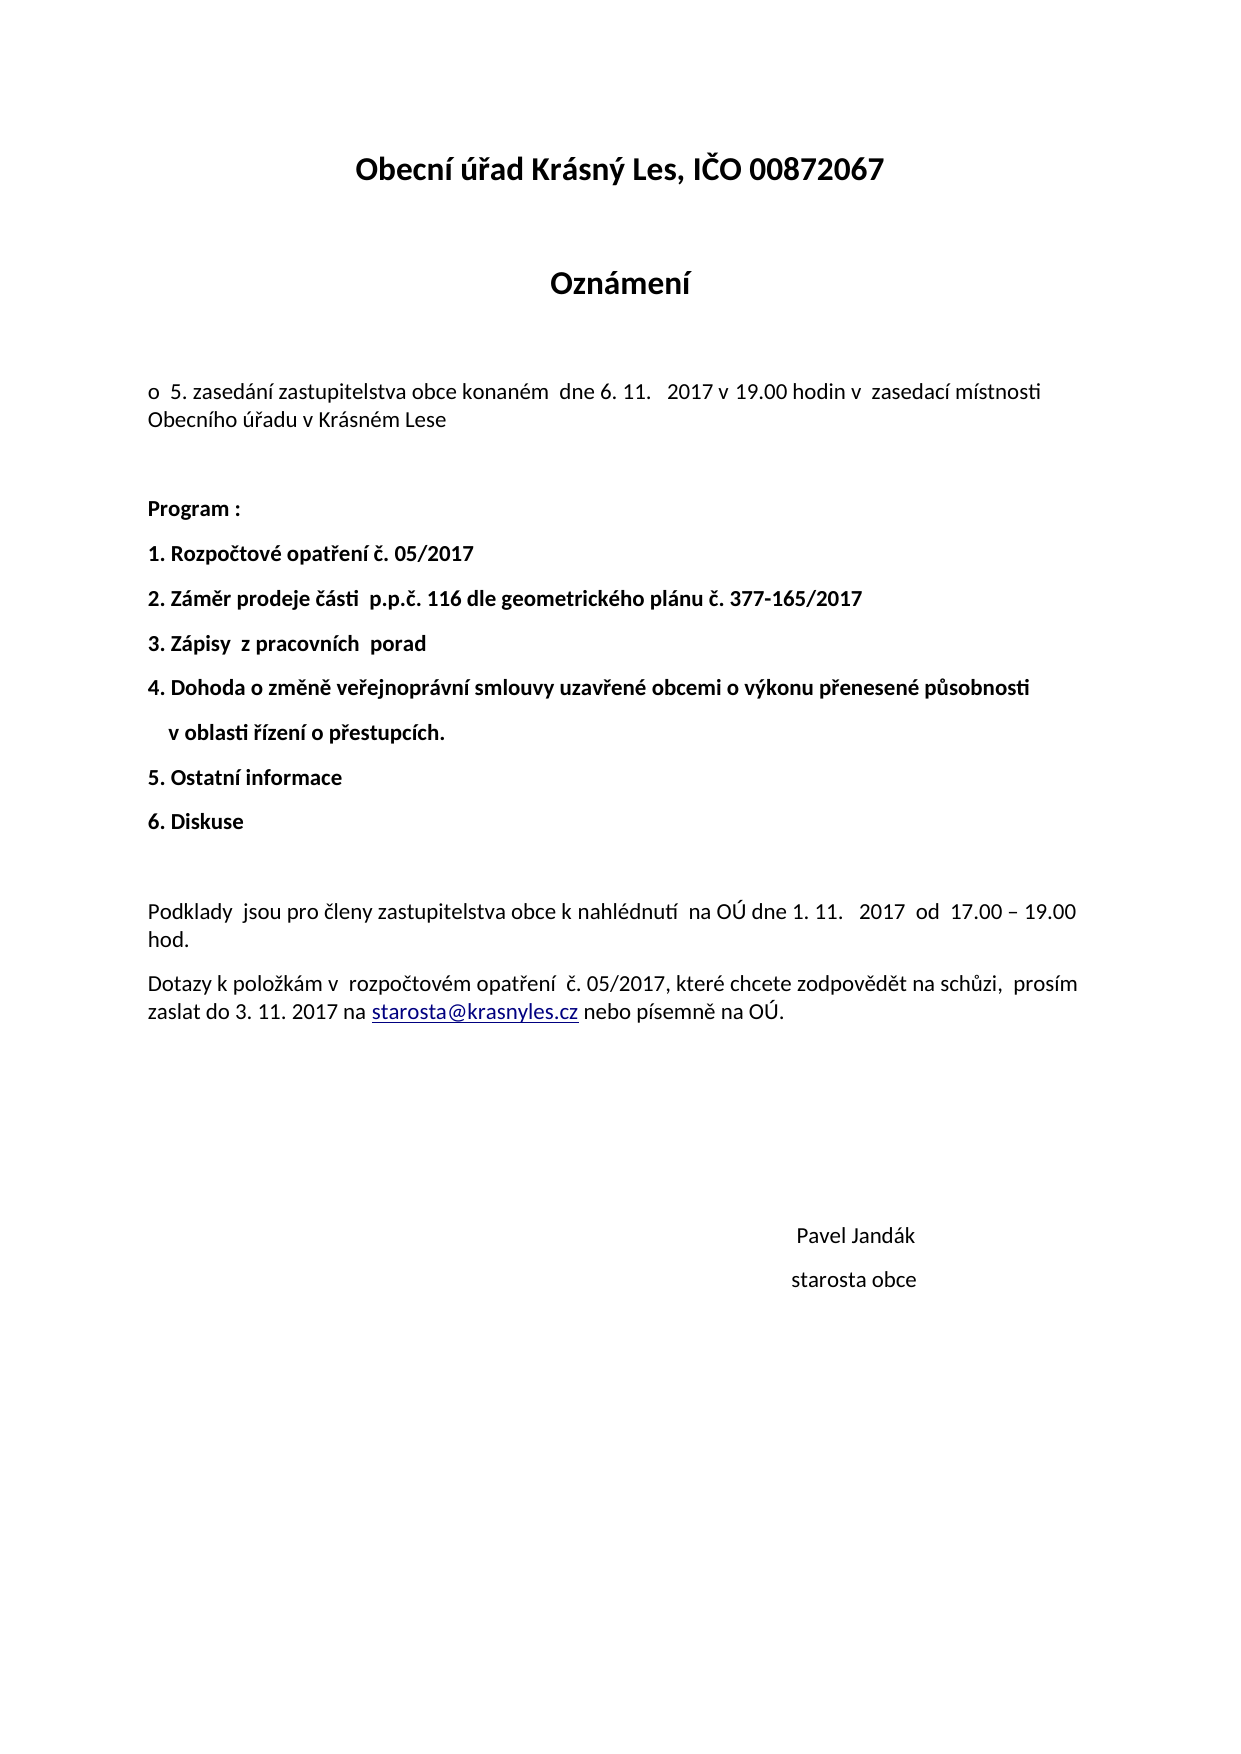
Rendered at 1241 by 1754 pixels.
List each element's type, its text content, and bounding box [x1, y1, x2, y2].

text Obecní úřad Krásný Les, IČO 00872067 [148, 148, 1093, 188]
text 3. Zápisy z pracovních porad [148, 629, 1093, 657]
text 6. Diskuse [148, 807, 1093, 835]
text 2. Záměr prodeje části p.p.č. 116 dle geometrického plánu č. 377-165/2017 [148, 584, 1093, 612]
text Dotazy k položkám v rozpočtovém opatření č. 05/2017, které chcete zodpovědět na schůzi, prosím zaslat do 3. 11. 2017 na starosta@krasnyles.cz nebo písemně na OÚ. [148, 969, 1093, 1026]
text Oznámení [148, 262, 1093, 303]
text 5. Ostatní informace [148, 763, 1093, 791]
text 4. Dohoda o změně veřejnoprávní smlouvy uzavřené obcemi o výkonu přenesené působnosti [148, 673, 1093, 701]
text Podklady jsou pro členy zastupitelstva obce k nahlédnutí na OÚ dne 1. 11. 2017 od 17.00 – 19.00 hod. [148, 897, 1093, 953]
text Pavel Jandák [148, 1221, 1093, 1249]
text starosta obce [148, 1266, 1093, 1294]
text 1. Rozpočtové opatření č. 05/2017 [148, 539, 1093, 567]
text Program : [148, 494, 1093, 523]
text o 5. zasedání zastupitelstva obce konaném dne 6. 11. 2017 v 19.00 hodin v zasedací místnosti Obecního úřadu v Krásném Lese [148, 377, 1093, 433]
text v oblasti řízení o přestupcích. [148, 718, 1093, 746]
